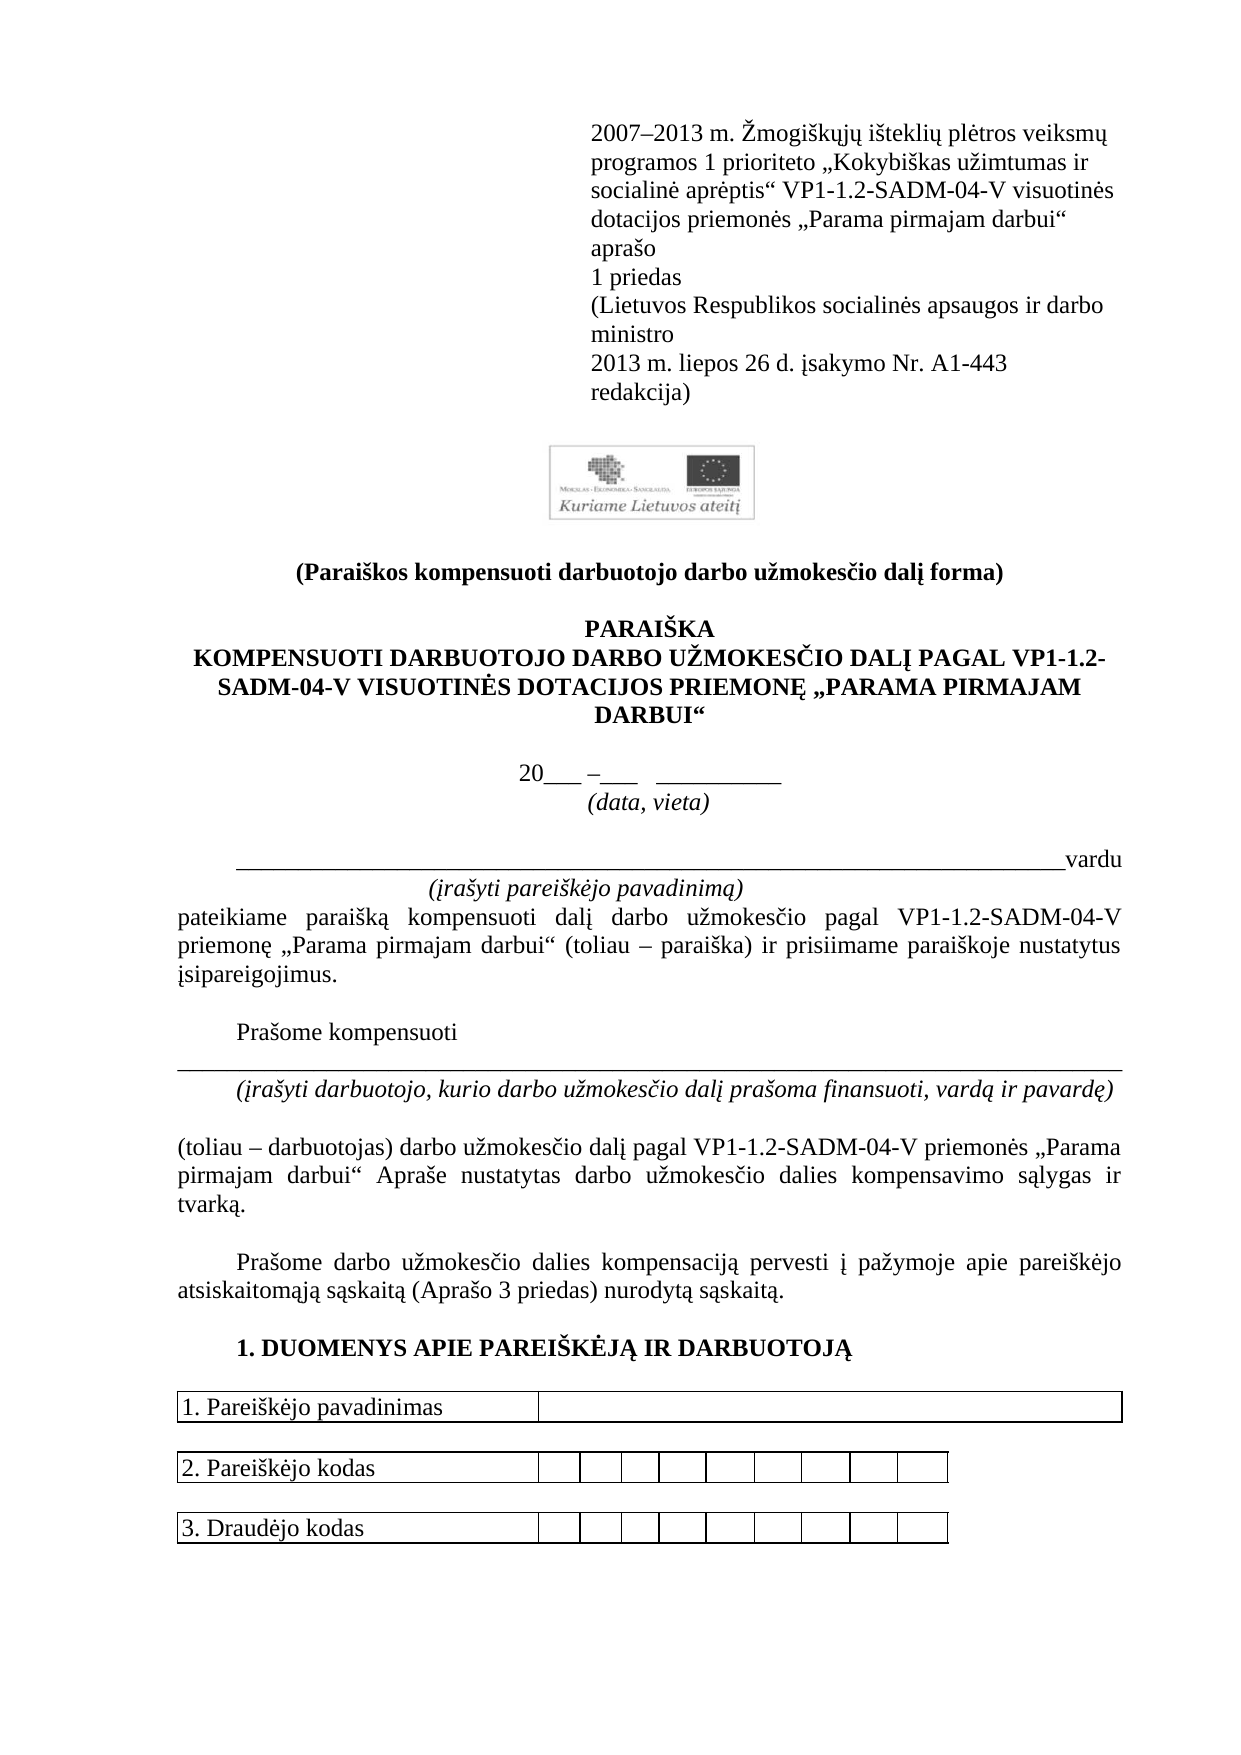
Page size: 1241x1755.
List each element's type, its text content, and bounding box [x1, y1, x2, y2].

table_header [707, 1513, 754, 1542]
text (Lietuvos Respublikos socialinės apsaugos ir darbo ministro [591, 291, 1122, 348]
table_header [802, 1453, 849, 1482]
table_header [802, 1513, 849, 1542]
table_header [622, 1513, 658, 1542]
text 2013 m. liepos 26 d. įsakymo Nr. A1-443 [591, 348, 1122, 377]
table_header [539, 1453, 579, 1482]
text PARAIŠKA [177, 614, 1122, 643]
table_header [660, 1513, 705, 1542]
table_header [660, 1453, 705, 1482]
table_header [755, 1513, 801, 1542]
text 1. DUOMENYS APIE PAREIŠKĖJĄ IR DARBUOTOJĄ [177, 1333, 1122, 1362]
text (Paraiškos kompensuoti darbuotojo darbo užmokesčio dalį forma) [177, 557, 1122, 586]
text 2007–2013 m. Žmogiškųjų išteklių plėtros veiksmų [591, 118, 1122, 147]
table_header [622, 1453, 658, 1482]
text Prašome darbo užmokesčio dalies kompensaciją pervesti į pažymoje apie pareiškėjo atsiskaitomąją sąskaitą (Aprašo 3 priedas) nurodytą sąskaitą. [177, 1247, 1122, 1304]
text redakcija) [591, 377, 1122, 406]
table_header [851, 1453, 897, 1482]
text socialinė aprėptis“ VP1-1.2-SADM-04-V visuotinės [591, 176, 1122, 204]
text Prašome kompensuoti [177, 1017, 1122, 1046]
table_header 3. Draudėjo kodas [178, 1513, 538, 1542]
text dotacijos priemonės „Parama pirmajam darbui“ [591, 204, 1122, 233]
table_header [851, 1513, 897, 1542]
text _ vardu [177, 844, 1122, 873]
text KOMPENSUOTI DARBUOTOJO DARBO UŽMOKESČIO DALĮ PAGAL VP1-1.2-SADM-04-V VISUOTINĖS DOTACIJOS PRIEMONĘ „PARAMA PIRMAJAM DARBUI“ [177, 643, 1122, 729]
table_header [898, 1513, 947, 1542]
text (toliau – darbuotojas) darbo užmokesčio dalį pagal VP1-1.2-SADM-04-V priemonės „Parama pirmajam darbui“ Apraše nustatytas darbo užmokesčio dalies kompensavimo sąlygas ir tvarką. [177, 1132, 1122, 1218]
table_header [755, 1453, 801, 1482]
text 1 priedas [591, 262, 1122, 291]
table_header 2. Pareiškėjo kodas [178, 1453, 538, 1482]
text programos 1 prioriteto „Kokybiškas užimtumas ir [591, 147, 1122, 176]
text pateikiame paraišką kompensuoti dalį darbo užmokesčio pagal VP1-1.2-SADM-04-V priemonę „Parama pirmajam darbui“ (toliau – paraiška) ir prisiimame paraiškoje nustatytus įsipareigojimus. [177, 902, 1122, 988]
table_header [581, 1513, 621, 1542]
text (data, vieta) [177, 787, 1122, 816]
table_header [539, 1392, 1121, 1421]
table_header [898, 1453, 947, 1482]
text 20___ –___ __________ [177, 758, 1122, 787]
table_header [707, 1453, 754, 1482]
text (įrašyti darbuotojo, kurio darbo užmokesčio dalį prašoma finansuoti, vardą ir pavardę) [177, 1074, 1122, 1103]
table_header [539, 1513, 579, 1542]
table_header [581, 1453, 621, 1482]
text aprašo [591, 233, 1122, 262]
table_header 1. Pareiškėjo pavadinimas [178, 1392, 538, 1421]
text (įrašyti pareiškėjo pavadinimą) [177, 873, 1122, 902]
text _ [177, 1046, 1122, 1070]
